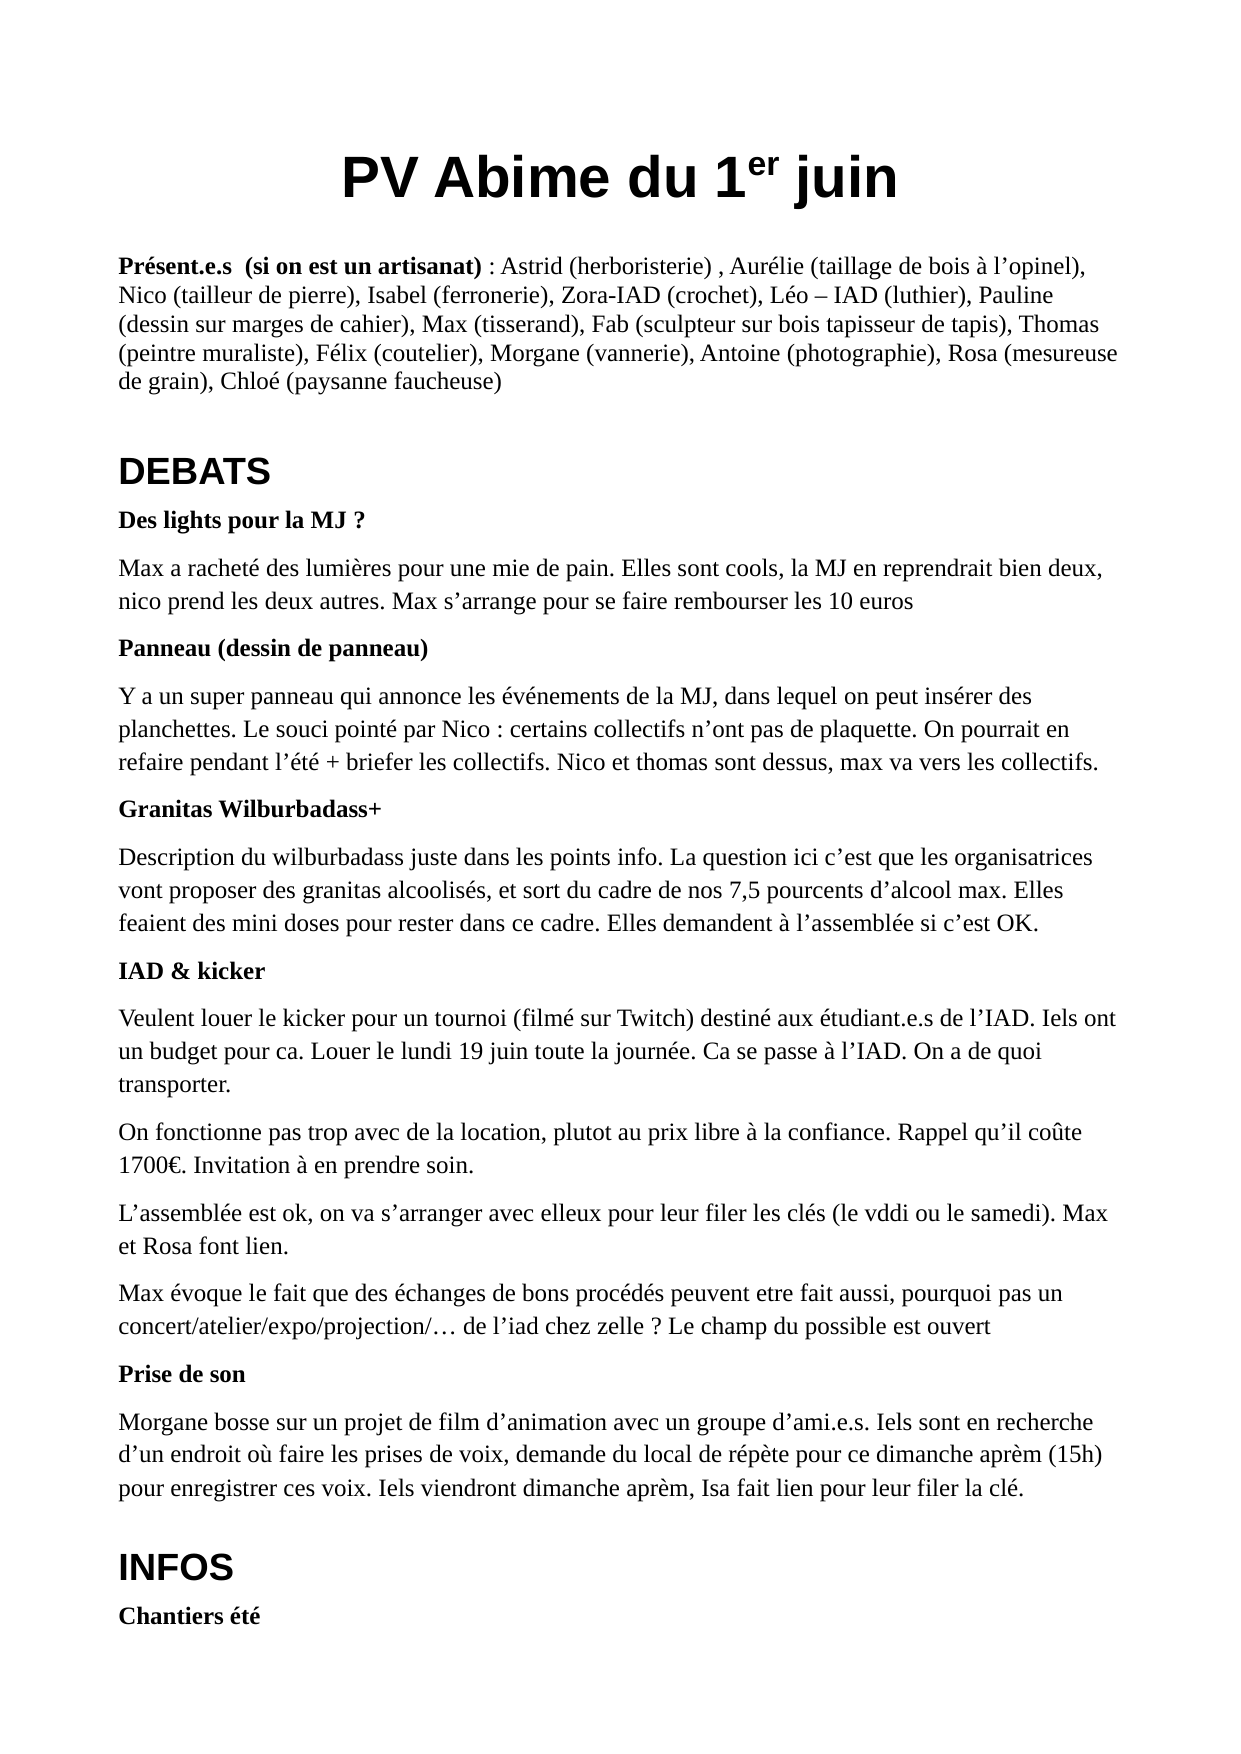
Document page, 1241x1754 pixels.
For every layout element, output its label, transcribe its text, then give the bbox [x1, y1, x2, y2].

text Prise de son [118, 1359, 1122, 1388]
text Panneau (dessin de panneau) [118, 633, 1122, 662]
text Max évoque le fait que des échanges de bons procédés peuvent etre fait aussi, pourquoi pas un concert/atelier/expo/projection/… de l’iad chez zelle ? Le champ du possible est ouvert [118, 1278, 1122, 1340]
text On fonctionne pas trop avec de la location, plutot au prix libre à la confiance. Rappel qu’il coûte 1700€. Invitation à en prendre soin. [118, 1117, 1122, 1179]
text Description du wilburbadass juste dans les points info. La question ici c’est que les organisatrices vont proposer des granitas alcoolisés, et sort du cadre de nos 7,5 pourcents d’alcool max. Elles feaient des mini doses pour rester dans ce cadre. Elles demandent à l’assemblée si c’est OK. [118, 842, 1122, 937]
text Morgane bosse sur un projet de film d’animation avec un groupe d’ami.e.s. Iels sont en recherche d’un endroit où faire les prises de voix, demande du local de répète pour ce dimanche aprèm (15h) pour enregistrer ces voix. Iels viendront dimanche aprèm, Isa fait lien pour leur filer la clé. [118, 1407, 1122, 1501]
subtitle DEBATS [118, 449, 1122, 493]
text Présent.e.s (si on est un artisanat) : Astrid (herboristerie) , Aurélie (taillage de bois à l’opinel), Nico (tailleur de pierre), Isabel (ferronerie), Zora-IAD (crochet), Léo – IAD (luthier), Pauline (dessin sur marges de cahier), Max (tisserand), Fab (sculpteur sur bois tapisseur de tapis), Thomas (peintre muraliste), Félix (coutelier), Morgane (vannerie), Antoine (photographie), Rosa (mesureuse de grain), Chloé (paysanne faucheuse) [118, 251, 1122, 395]
text L’assemblée est ok, on va s’arranger avec elleux pour leur filer les clés (le vddi ou le samedi). Max et Rosa font lien. [118, 1198, 1122, 1259]
text Max a racheté des lumières pour une mie de pain. Elles sont cools, la MJ en reprendrait bien deux, nico prend les deux autres. Max s’arrange pour se faire rembourser les 10 euros [118, 553, 1122, 614]
text Des lights pour la MJ ? [118, 505, 1122, 534]
text Y a un super panneau qui annonce les événements de la MJ, dans lequel on peut insérer des planchettes. Le souci pointé par Nico : certains collectifs n’ont pas de plaquette. On pourrait en refaire pendant l’été + briefer les collectifs. Nico et thomas sont dessus, max va vers les collectifs. [118, 681, 1122, 776]
title PV Abime du 1er juin [118, 143, 1122, 210]
text Chantiers été [118, 1601, 1122, 1630]
text Granitas Wilburbadass+ [118, 794, 1122, 823]
subtitle INFOS [118, 1545, 1122, 1589]
text Veulent louer le kicker pour un tournoi (filmé sur Twitch) destiné aux étudiant.e.s de l’IAD. Iels ont un budget pour ca. Louer le lundi 19 juin toute la journée. Ca se passe à l’IAD. On a de quoi transporter. [118, 1003, 1122, 1098]
text IAD & kicker [118, 956, 1122, 984]
